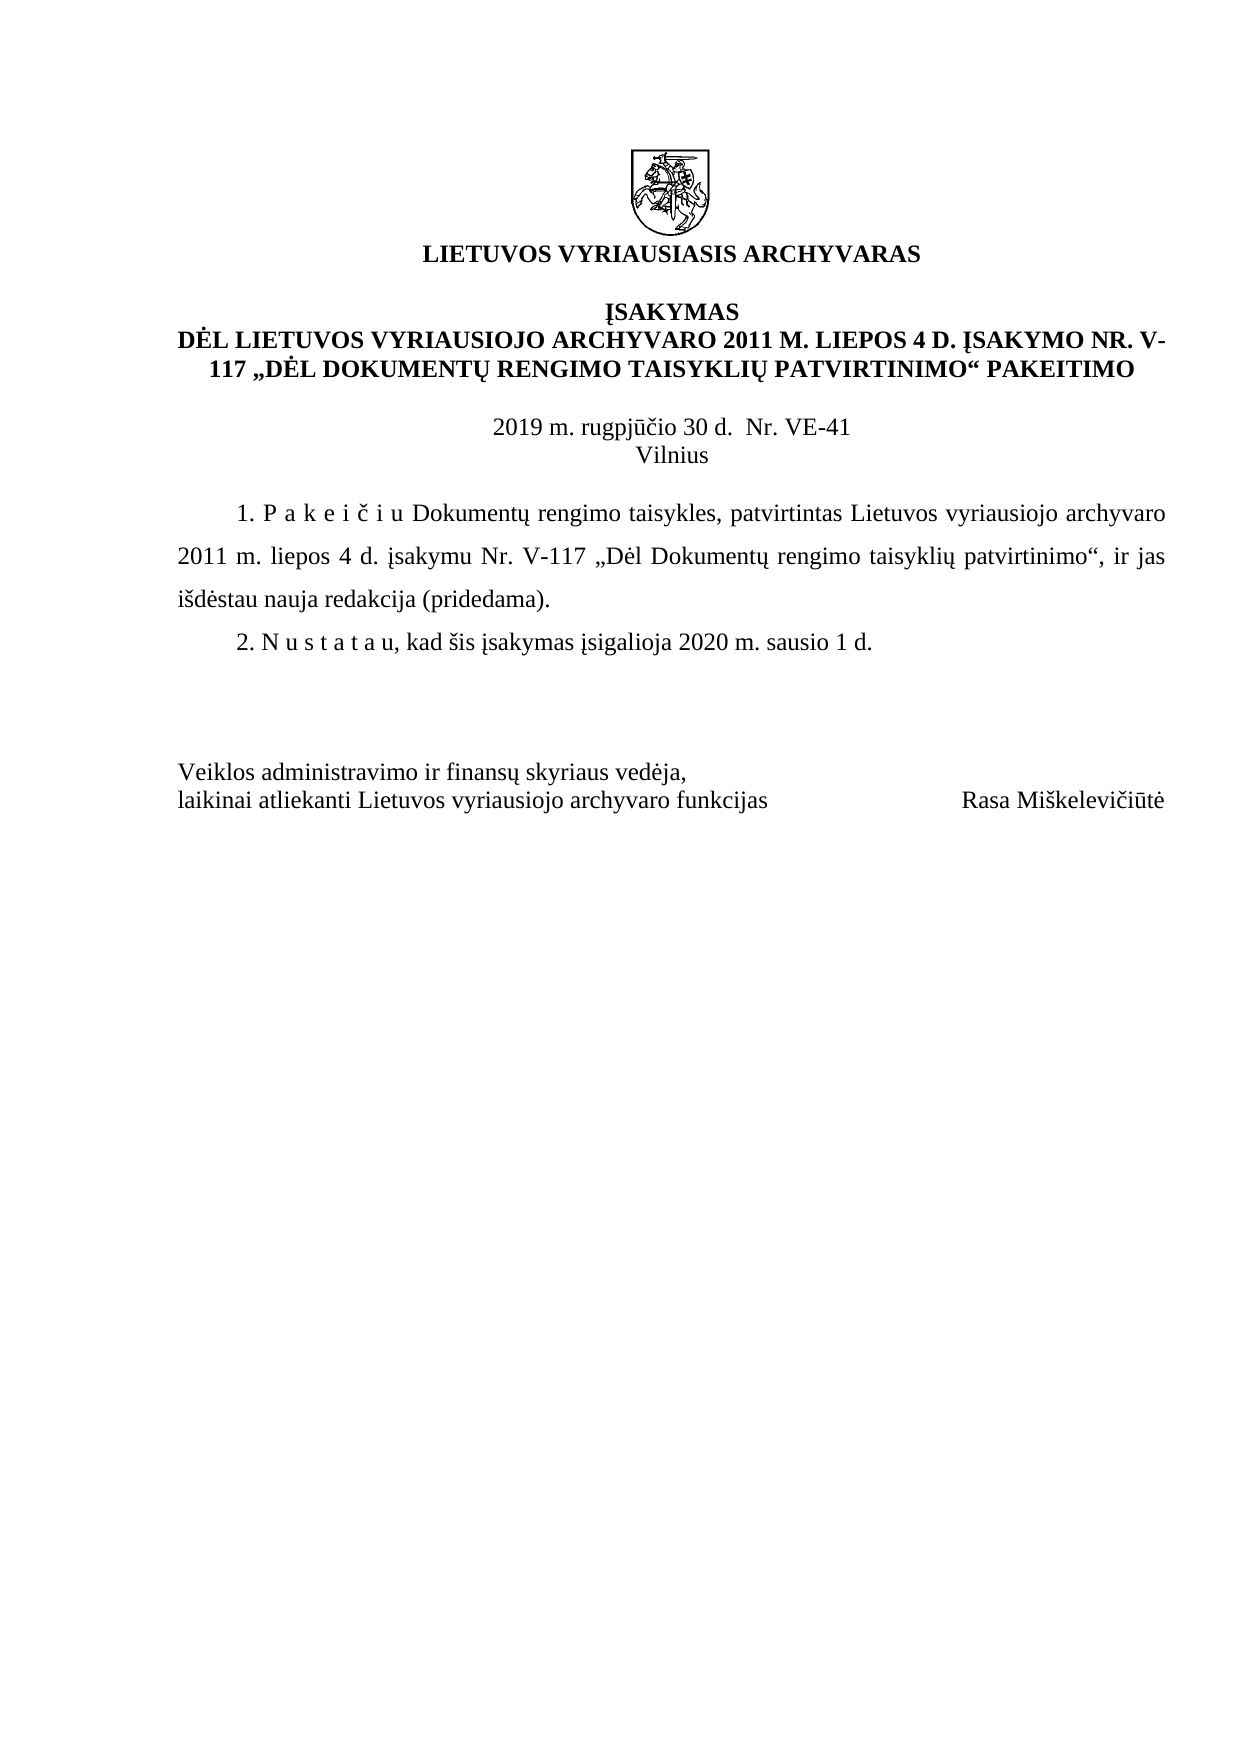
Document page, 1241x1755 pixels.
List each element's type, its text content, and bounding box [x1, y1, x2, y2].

text Veiklos administravimo ir finansų skyriaus vedėja, [177, 757, 1167, 785]
text 2. N u s t a t a u, kad šis įsakymas įsigalioja 2020 m. sausio 1 d. [177, 627, 1167, 656]
text LIETUVOS VYRIAUSIASIS ARCHYVARAS [177, 239, 1167, 268]
text 2019 m. rugpjūčio 30 d. Nr. VE-41 [177, 412, 1167, 440]
text laikinai atliekanti Lietuvos vyriausiojo archyvaro funkcijas Rasa Miškelevičiūtė [177, 785, 1167, 814]
text 1. P a k e i č i u Dokumentų rengimo taisykles, patvirtintas Lietuvos vyriausiojo archyvaro 2011 m. liepos 4 d. įsakymu Nr. V-117 „Dėl Dokumentų rengimo taisyklių patvirtinimo“, ir jas išdėstau nauja redakcija (pridedama). [177, 498, 1167, 613]
text Vilnius [177, 440, 1167, 469]
text ĮSAKYMAS [177, 297, 1167, 325]
text DĖL lietuvos vyriausiojo archyvaro 2011 m. liepos 4 d. įsakymo Nr. V-117 „dėl dokumentų rengimo taisyklių patvirtinimo“ PAKEITIMO [177, 325, 1167, 383]
